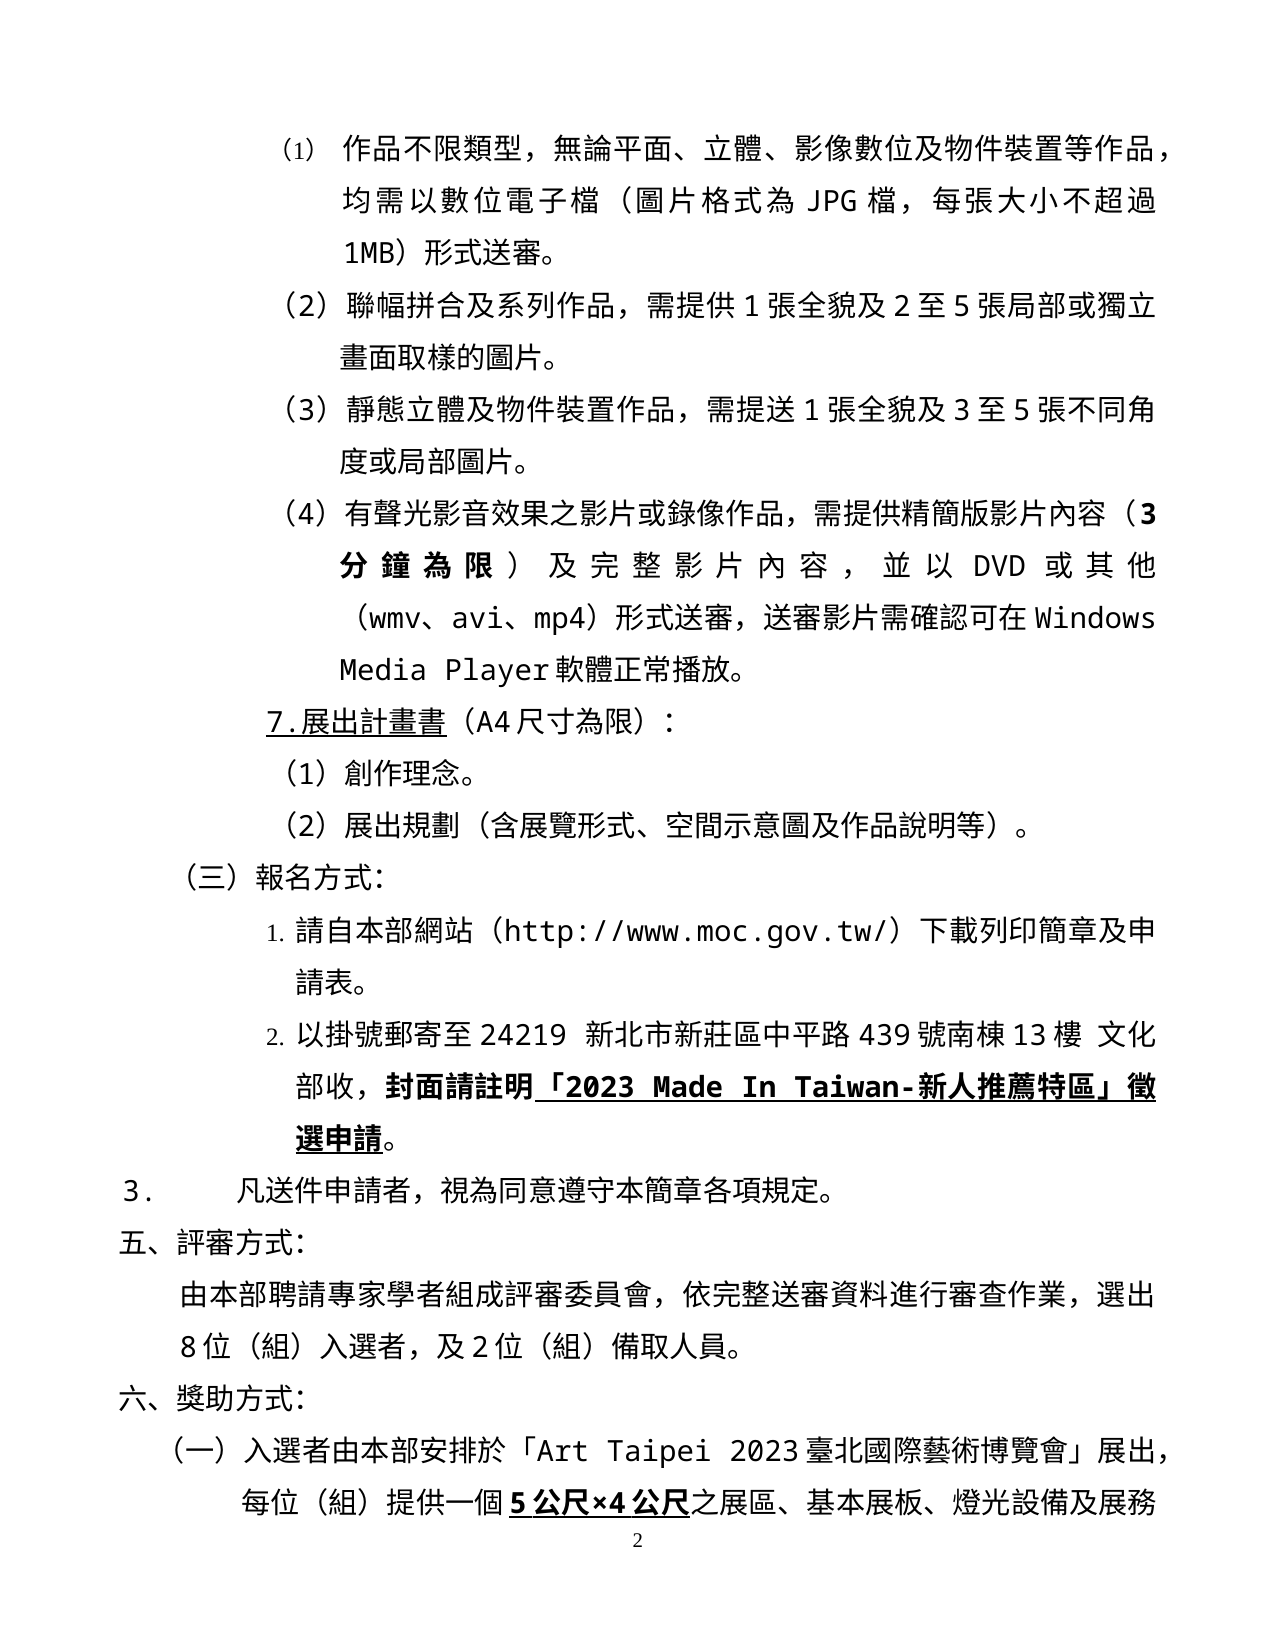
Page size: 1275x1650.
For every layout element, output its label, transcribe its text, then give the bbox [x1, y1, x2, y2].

text 五、評審方式： [118, 1212, 1157, 1264]
text （3）靜態立體及物件裝置作品，需提送1張全貌及3至5張不同角度或局部圖片。 [268, 378, 1157, 483]
text 六、獎助方式： [118, 1368, 1157, 1420]
text 由本部聘請專家學者組成評審委員會，依完整送審資料進行審查作業，選出8位（組）入選者，及2位（組）備取人員。 [179, 1264, 1157, 1368]
text （一）入選者由本部安排於「Art Taipei 2023臺北國際藝術博覽會」展出，每位（組）提供一個5公尺×4公尺之展區、基本展板、燈光設備及展務支出費用，計新臺幣伍萬元整（用於材料、運輸、包裝、保險及佈卸展等支出，覈實報銷），其餘相關費用由入選者自行負擔。 [156, 1420, 1157, 1524]
list 凡送件申請者，視為同意遵守本簡章各項規定。 [118, 1160, 1157, 1212]
text （三）報名方式： [168, 847, 1157, 899]
text （2）展出規劃（含展覽形式、空間示意圖及作品說明等）。 [118, 795, 1157, 847]
text （1）創作理念。 [118, 743, 1157, 795]
text 7.展出計畫書（A4尺寸為限）： [118, 691, 1157, 743]
text （4）有聲光影音效果之影片或錄像作品，需提供精簡版影片內容（3分鐘為限）及完整影片內容，並以DVD或其他（wmv、avi、mp4）形式送審，送審影片需確認可在Windows Media Player軟體正常播放。 [268, 483, 1157, 691]
list 請自本部網站（http://www.moc.gov.tw/）下載列印簡章及申請表。 [266, 899, 1157, 1003]
list 以掛號郵寄至24219 新北市新莊區中平路439號南棟13樓 文化部收，封面請註明「2023 Made In Taiwan-新人推薦特區」徵選申請。 [266, 1003, 1157, 1160]
list 作品不限類型，無論平面、立體、影像數位及物件裝置等作品，均需以數位電子檔（圖片格式為JPG檔，每張大小不超過1MB）形式送審。 [268, 118, 1157, 274]
text （2）聯幅拼合及系列作品，需提供1張全貌及2至5張局部或獨立畫面取樣的圖片。 [268, 274, 1157, 378]
